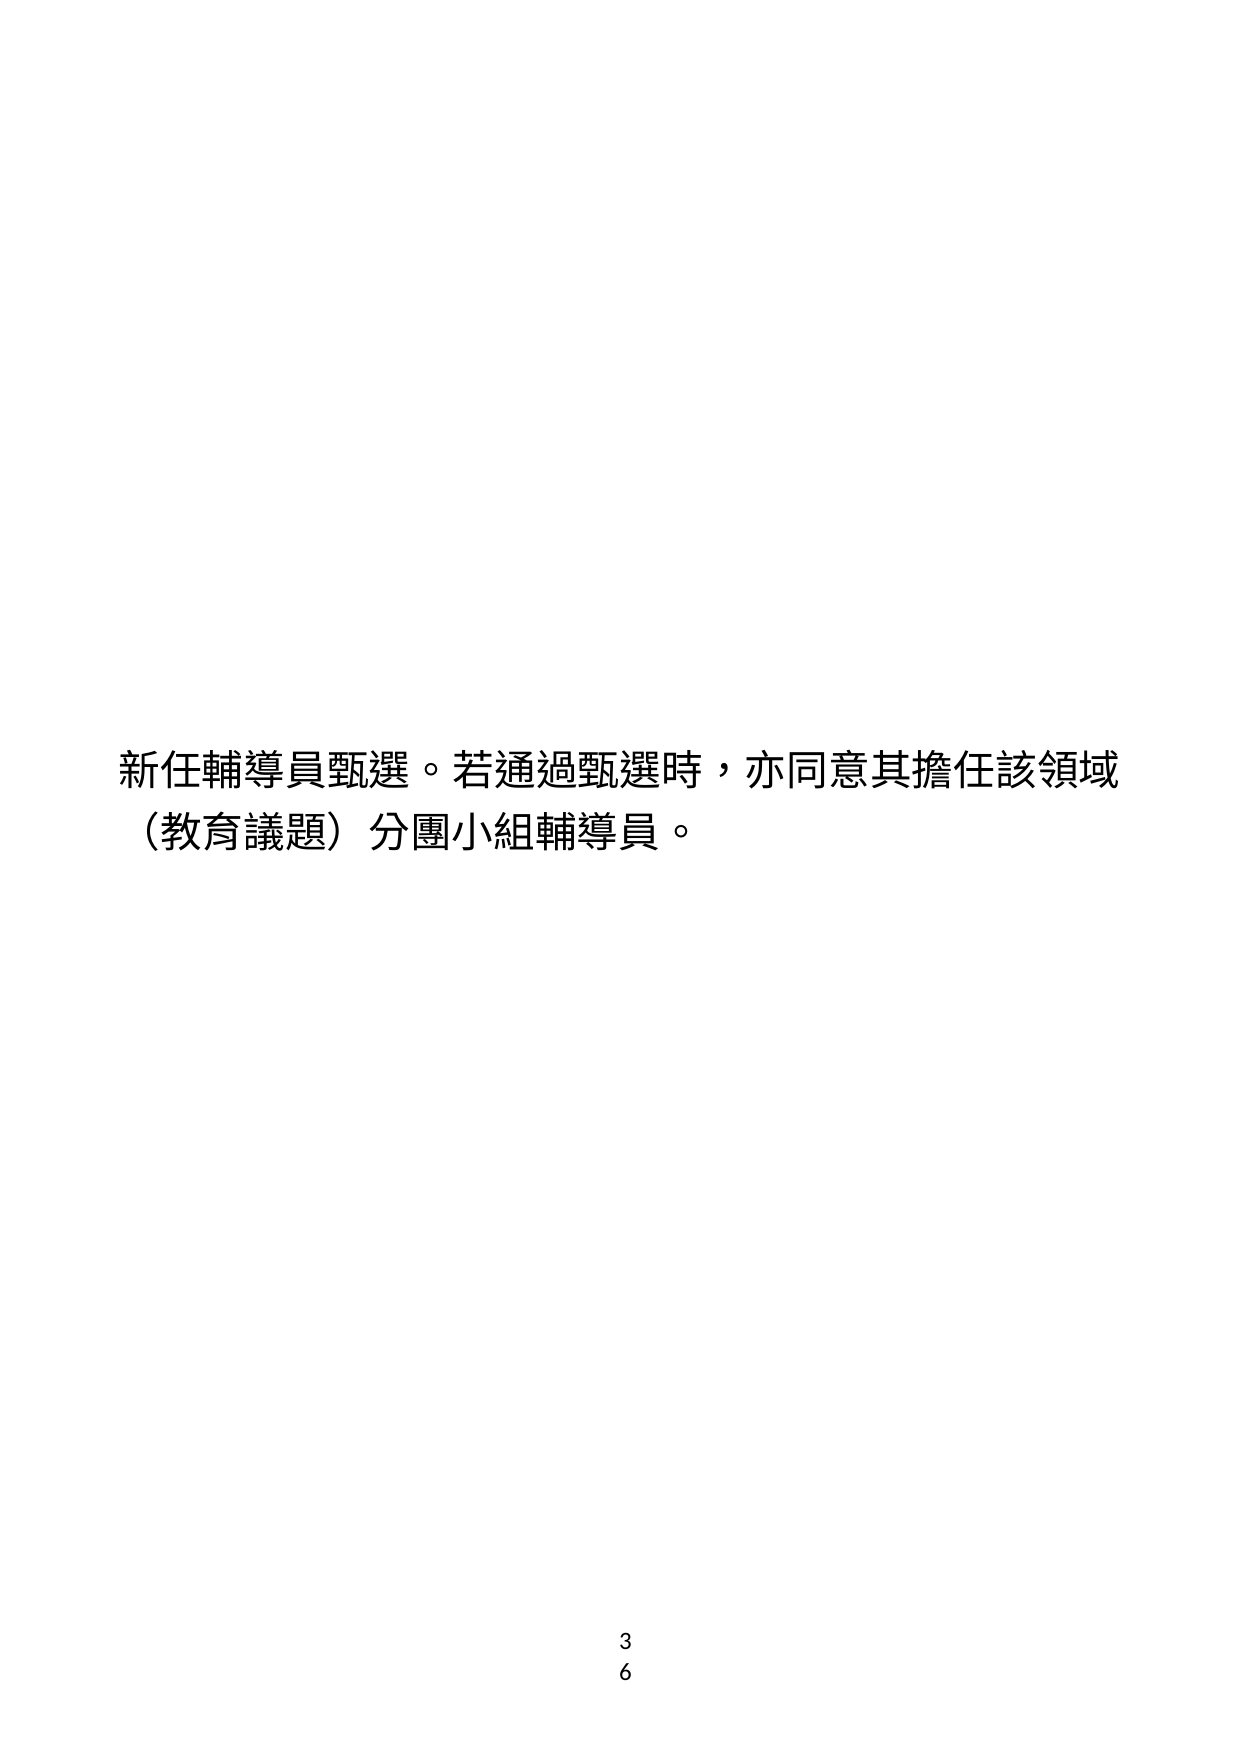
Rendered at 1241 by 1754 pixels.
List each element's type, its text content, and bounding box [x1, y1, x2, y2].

text 新任輔導員甄選。若通過甄選時，亦同意其擔任該領域（教育議題）分團小組輔導員。 [118, 725, 1122, 850]
